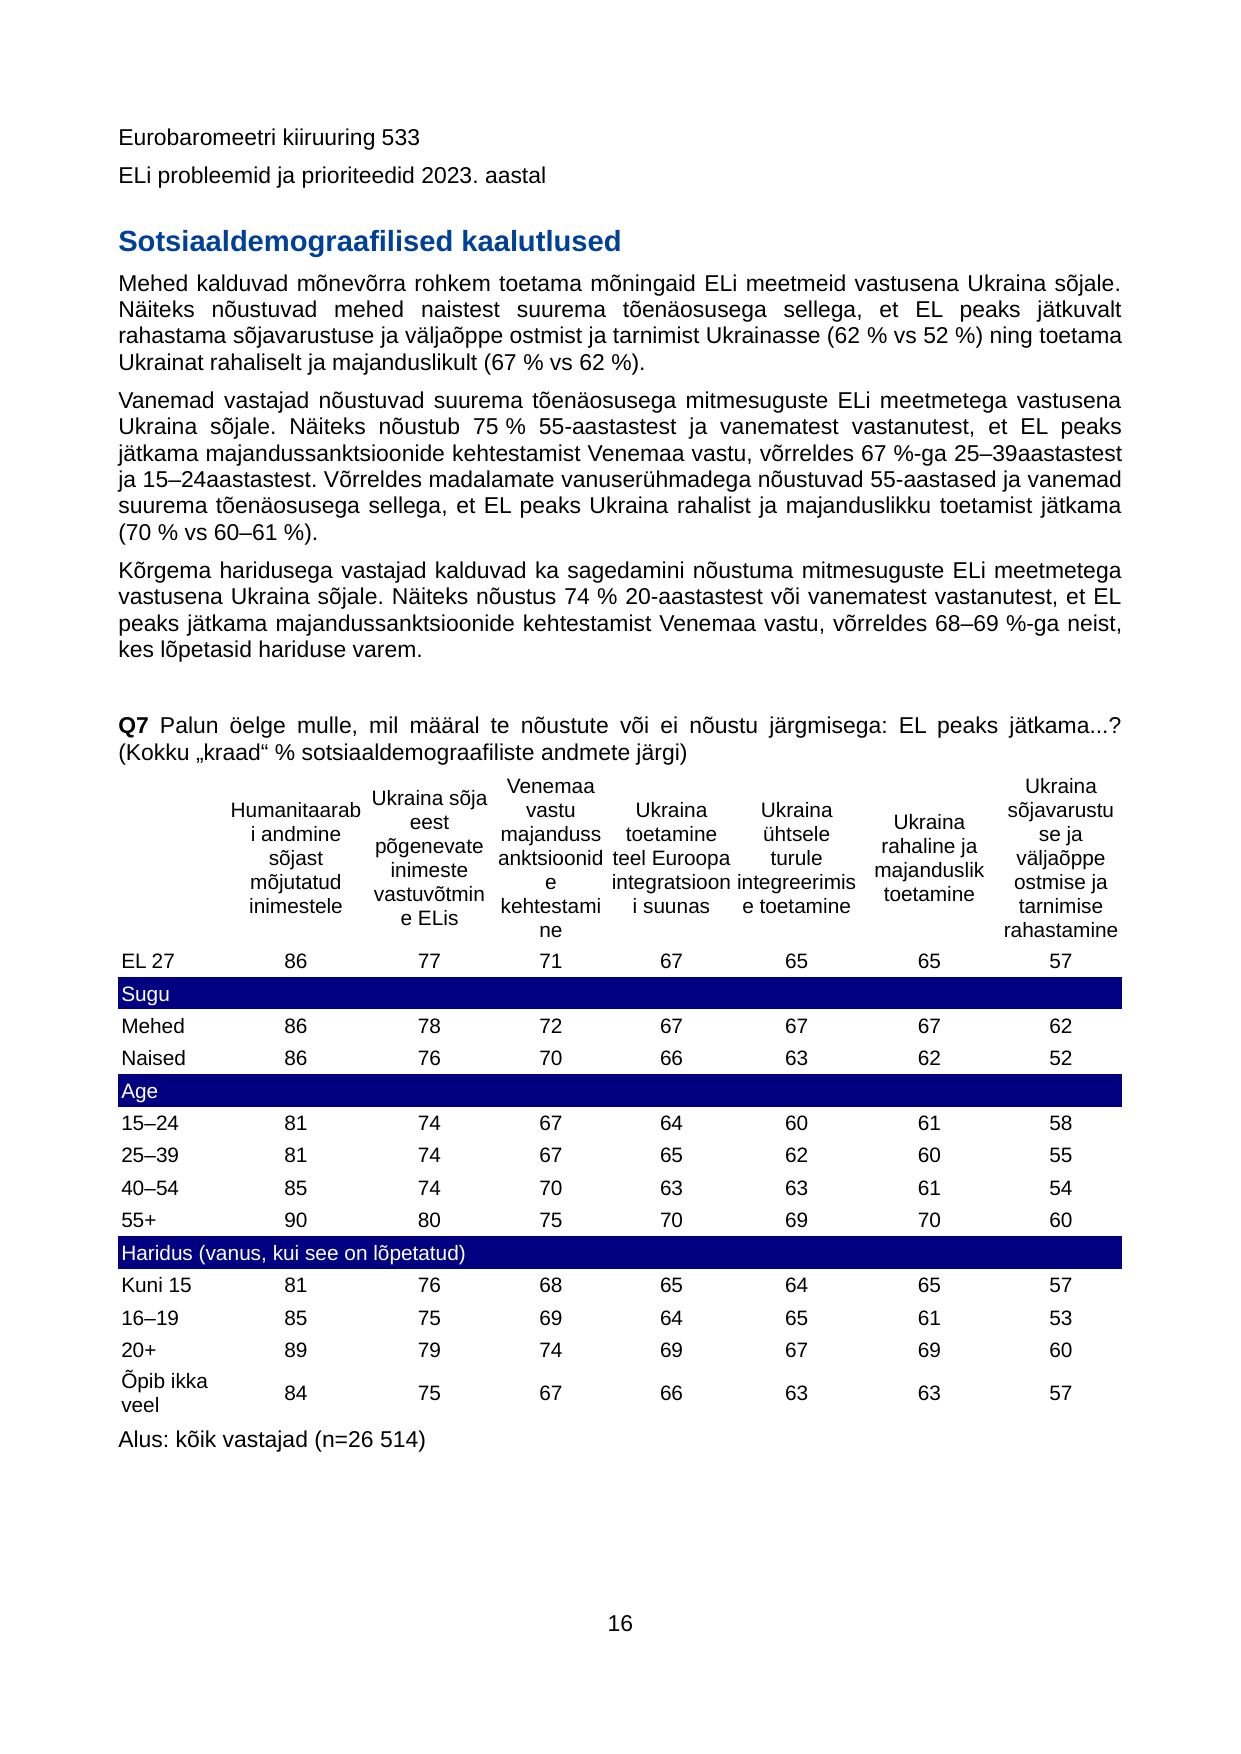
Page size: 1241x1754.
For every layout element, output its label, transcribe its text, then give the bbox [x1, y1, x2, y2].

table_cell 74 [366, 1139, 492, 1172]
table_cell 77 [366, 945, 492, 977]
table_cell 53 [999, 1301, 1122, 1333]
text Alus: kõik vastajad (n=26 514) [118, 1426, 1122, 1452]
table_cell 76 [366, 1042, 492, 1074]
table_cell 85 [226, 1172, 366, 1204]
table_cell 61 [859, 1107, 999, 1139]
table_cell [859, 1236, 999, 1269]
table_cell 57 [999, 945, 1122, 977]
table_cell 57 [999, 1366, 1122, 1420]
table_cell 70 [859, 1204, 999, 1236]
table_cell 67 [493, 1139, 609, 1172]
table_cell 78 [366, 1010, 492, 1042]
table_cell 80 [366, 1204, 492, 1236]
table_cell 67 [734, 1334, 859, 1366]
table_cell 74 [493, 1334, 609, 1366]
table_cell [999, 977, 1122, 1009]
text Sotsiaaldemograafilised kaalutlused [118, 224, 1122, 258]
table_cell 60 [859, 1139, 999, 1172]
table_cell 65 [609, 1139, 734, 1172]
table_cell 66 [609, 1366, 734, 1420]
table_cell 40–54 [118, 1172, 226, 1204]
table_cell 20+ [118, 1334, 226, 1366]
table_cell 65 [734, 945, 859, 977]
table_cell 86 [226, 1042, 366, 1074]
table_cell 81 [226, 1139, 366, 1172]
table_cell 90 [226, 1204, 366, 1236]
table_cell 81 [226, 1107, 366, 1139]
table_cell [609, 1236, 734, 1269]
table_cell 61 [859, 1301, 999, 1333]
table_cell Age [118, 1074, 609, 1107]
table_cell 15–24 [118, 1107, 226, 1139]
table_header Ukraina sõjavarustuse ja väljaõppe ostmise ja tarnimise rahastamine [999, 771, 1122, 945]
table_cell 85 [226, 1301, 366, 1333]
table_cell [734, 977, 859, 1009]
table_cell 16–19 [118, 1301, 226, 1333]
table_cell 75 [366, 1366, 492, 1420]
table_cell 55+ [118, 1204, 226, 1236]
table_cell 61 [859, 1172, 999, 1204]
table_cell Haridus (vanus, kui see on lõpetatud) [118, 1236, 609, 1269]
table_cell [734, 1236, 859, 1269]
table_cell 52 [999, 1042, 1122, 1074]
text Q7 Palun öelge mulle, mil määral te nõustute või ei nõustu järgmisega: EL peaks jätkama...? (Kokku „kraad“ % sotsiaaldemograafiliste andmete järgi) [118, 712, 1122, 765]
table_cell [734, 1074, 859, 1107]
table_cell 62 [999, 1010, 1122, 1042]
table_cell 62 [734, 1139, 859, 1172]
table_cell Naised [118, 1042, 226, 1074]
table_cell [999, 1236, 1122, 1269]
table_cell 64 [609, 1107, 734, 1139]
table_cell 69 [609, 1334, 734, 1366]
table_cell 69 [859, 1334, 999, 1366]
table_cell 74 [366, 1172, 492, 1204]
text Vanemad vastajad nõustuvad suurema tõenäosusega mitmesuguste ELi meetmetega vastusena Ukraina sõjale. Näiteks nõustub 75 % 55-aastastest ja vanematest vastanutest, et EL peaks jätkama majandussanktsioonide kehtestamist Venemaa vastu, võrreldes 67 %-ga 25–39aastastest ja 15–24aastastest. Võrreldes madalamate vanuserühmadega nõustuvad 55-aastased ja vanemad suurema tõenäosusega sellega, et EL peaks Ukraina rahalist ja majanduslikku toetamist jätkama (70 % vs 60–61 %). [118, 387, 1122, 545]
table_cell 70 [609, 1204, 734, 1236]
table_cell 65 [609, 1269, 734, 1301]
table_header Humanitaarabi andmine sõjast mõjutatud inimestele [226, 771, 366, 945]
table_cell 66 [609, 1042, 734, 1074]
table_cell 70 [493, 1042, 609, 1074]
table_cell 58 [999, 1107, 1122, 1139]
table_cell 75 [493, 1204, 609, 1236]
table_cell 65 [859, 1269, 999, 1301]
table_cell 60 [999, 1204, 1122, 1236]
text Mehed kalduvad mõnevõrra rohkem toetama mõningaid ELi meetmeid vastusena Ukraina sõjale. Näiteks nõustuvad mehed naistest suurema tõenäosusega sellega, et EL peaks jätkuvalt rahastama sõjavarustuse ja väljaõppe ostmist ja tarnimist Ukrainasse (62 % vs 52 %) ning toetama Ukrainat rahaliselt ja majanduslikult (67 % vs 62 %). [118, 269, 1122, 375]
table_cell EL 27 [118, 945, 226, 977]
table_cell 63 [609, 1172, 734, 1204]
table_cell 67 [609, 945, 734, 977]
table_cell 79 [366, 1334, 492, 1366]
table_cell 63 [734, 1366, 859, 1420]
table_cell 86 [226, 1010, 366, 1042]
table_cell 55 [999, 1139, 1122, 1172]
table_cell 67 [493, 1107, 609, 1139]
table_cell 57 [999, 1269, 1122, 1301]
table_cell 69 [734, 1204, 859, 1236]
table_cell 67 [609, 1010, 734, 1042]
table_cell Kuni 15 [118, 1269, 226, 1301]
table_cell 64 [734, 1269, 859, 1301]
table_cell 63 [734, 1172, 859, 1204]
table_header Ukraina ühtsele turule integreerimise toetamine [734, 771, 859, 945]
table_cell [859, 1074, 999, 1107]
table_cell [609, 977, 734, 1009]
table_header Ukraina toetamine teel Euroopa integratsiooni suunas [609, 771, 734, 945]
table_cell 81 [226, 1269, 366, 1301]
table_cell 75 [366, 1301, 492, 1333]
table_cell 54 [999, 1172, 1122, 1204]
table_header Venemaa vastu majandussanktsioonide kehtestamine [493, 771, 609, 945]
table_cell 67 [734, 1010, 859, 1042]
table_cell 65 [734, 1301, 859, 1333]
text Kõrgema haridusega vastajad kalduvad ka sagedamini nõustuma mitmesuguste ELi meetmetega vastusena Ukraina sõjale. Näiteks nõustus 74 % 20-aastastest või vanematest vastanutest, et EL peaks jätkama majandussanktsioonide kehtestamist Venemaa vastu, võrreldes 68–69 %-ga neist, kes lõpetasid hariduse varem. [118, 557, 1122, 662]
table_cell 68 [493, 1269, 609, 1301]
table_cell [609, 1074, 734, 1107]
table_cell 67 [493, 1366, 609, 1420]
table_cell 69 [493, 1301, 609, 1333]
table_cell [999, 1074, 1122, 1107]
table_cell 65 [859, 945, 999, 977]
table_cell 63 [859, 1366, 999, 1420]
table_cell 84 [226, 1366, 366, 1420]
table_cell 60 [999, 1334, 1122, 1366]
table_header Ukraina rahaline ja majanduslik toetamine [859, 771, 999, 945]
table_header [118, 771, 226, 945]
table_cell 76 [366, 1269, 492, 1301]
table_cell Õpib ikka veel [118, 1366, 226, 1420]
table_cell 86 [226, 945, 366, 977]
table_cell 72 [493, 1010, 609, 1042]
table_cell 70 [493, 1172, 609, 1204]
table_cell Sugu [118, 977, 609, 1009]
table_cell 25–39 [118, 1139, 226, 1172]
table_cell 67 [859, 1010, 999, 1042]
table_cell 89 [226, 1334, 366, 1366]
table_cell Mehed [118, 1010, 226, 1042]
table_cell 71 [493, 945, 609, 977]
table_cell 62 [859, 1042, 999, 1074]
table_header Ukraina sõja eest põgenevate inimeste vastuvõtmine ELis [366, 771, 492, 945]
table_cell 63 [734, 1042, 859, 1074]
table_cell 60 [734, 1107, 859, 1139]
table_cell 64 [609, 1301, 734, 1333]
table_cell [859, 977, 999, 1009]
table_cell 74 [366, 1107, 492, 1139]
